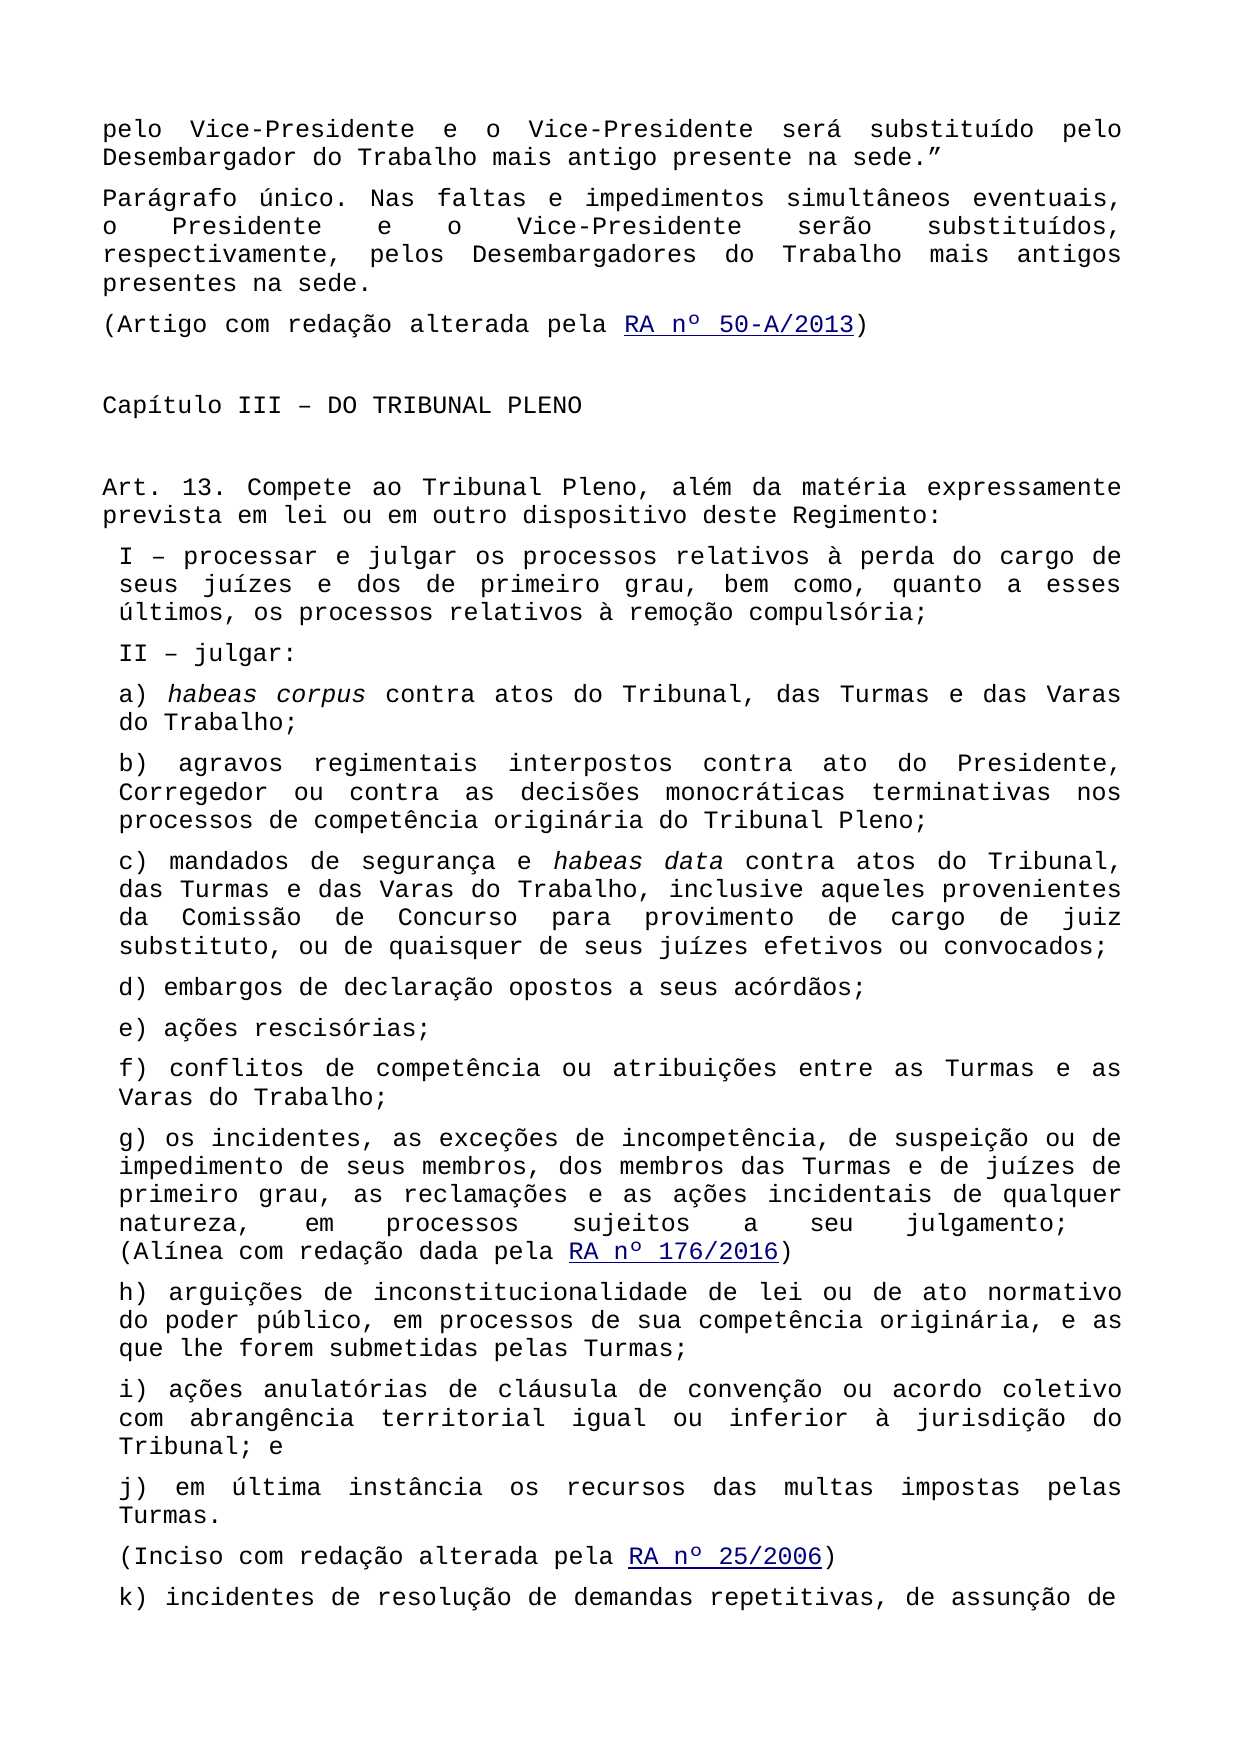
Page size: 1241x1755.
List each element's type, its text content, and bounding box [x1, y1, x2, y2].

list embargos de declaração opostos a seus acórdãos; [118, 974, 1138, 1003]
list habeas corpus contra atos do Tribunal, das Turmas e das Varas do Trabalho; [118, 682, 1122, 738]
text Art. 13. Compete ao Tribunal Pleno, além da matéria expressamente prevista em lei ou em outro dispositivo deste Regimento: [102, 474, 1123, 531]
list em última instância os recursos das multas impostas pelas Turmas. [118, 1474, 1123, 1531]
list incidentes de resolução de demandas repetitivas, de assunção de [118, 1584, 1138, 1613]
list conflitos de competência ou atribuições entre as Turmas e as Varas do Trabalho; [118, 1056, 1122, 1113]
text (Inciso com redação alterada pela RA nº 25/2006) [118, 1544, 1138, 1572]
text pelo Vice-Presidente e o Vice-Presidente será substituído pelo Desembargador do Trabalho mais antigo presente na sede.” [102, 116, 1122, 173]
list ações rescisórias; [118, 1015, 1138, 1043]
text (Artigo com redação alterada pela RA nº 50-A/2013) Capítulo III – DO TRIBUNAL PLENO [102, 311, 869, 421]
list ações anulatórias de cláusula de convenção ou acordo coletivo com abrangência territorial igual ou inferior à jurisdição do Tribunal; e [118, 1377, 1123, 1462]
list – processar e julgar os processos relativos à perda do cargo de seus juízes e dos de primeiro grau, bem como, quanto a esses últimos, os processos relativos à remoção compulsória; [118, 543, 1122, 628]
list – julgar: [118, 641, 1138, 669]
list os incidentes, as exceções de incompetência, de suspeição ou de impedimento de seus membros, dos membros das Turmas e de juízes de primeiro grau, as reclamações e as ações incidentais de qualquer natureza, em processos sujeitos a seu julgamento; (Alínea com redação dada pela RA nº 176/2016) [118, 1125, 1123, 1267]
list arguições de inconstitucionalidade de lei ou de ato normativo do poder público, em processos de sua competência originária, e as que lhe forem submetidas pelas Turmas; [118, 1279, 1123, 1364]
text Parágrafo único. Nas faltas e impedimentos simultâneos eventuais, o Presidente e o Vice-Presidente serão substituídos, respectivamente, pelos Desembargadores do Trabalho mais antigos presentes na sede. [102, 185, 1122, 299]
list mandados de segurança e habeas data contra atos do Tribunal, das Turmas e das Varas do Trabalho, inclusive aqueles provenientes da Comissão de Concurso para provimento de cargo de juiz substituto, ou de quaisquer de seus juízes efetivos ou convocados; [118, 848, 1123, 962]
list agravos regimentais interpostos contra ato do Presidente, Corregedor ou contra as decisões monocráticas terminativas nos processos de competência originária do Tribunal Pleno; [118, 751, 1122, 836]
